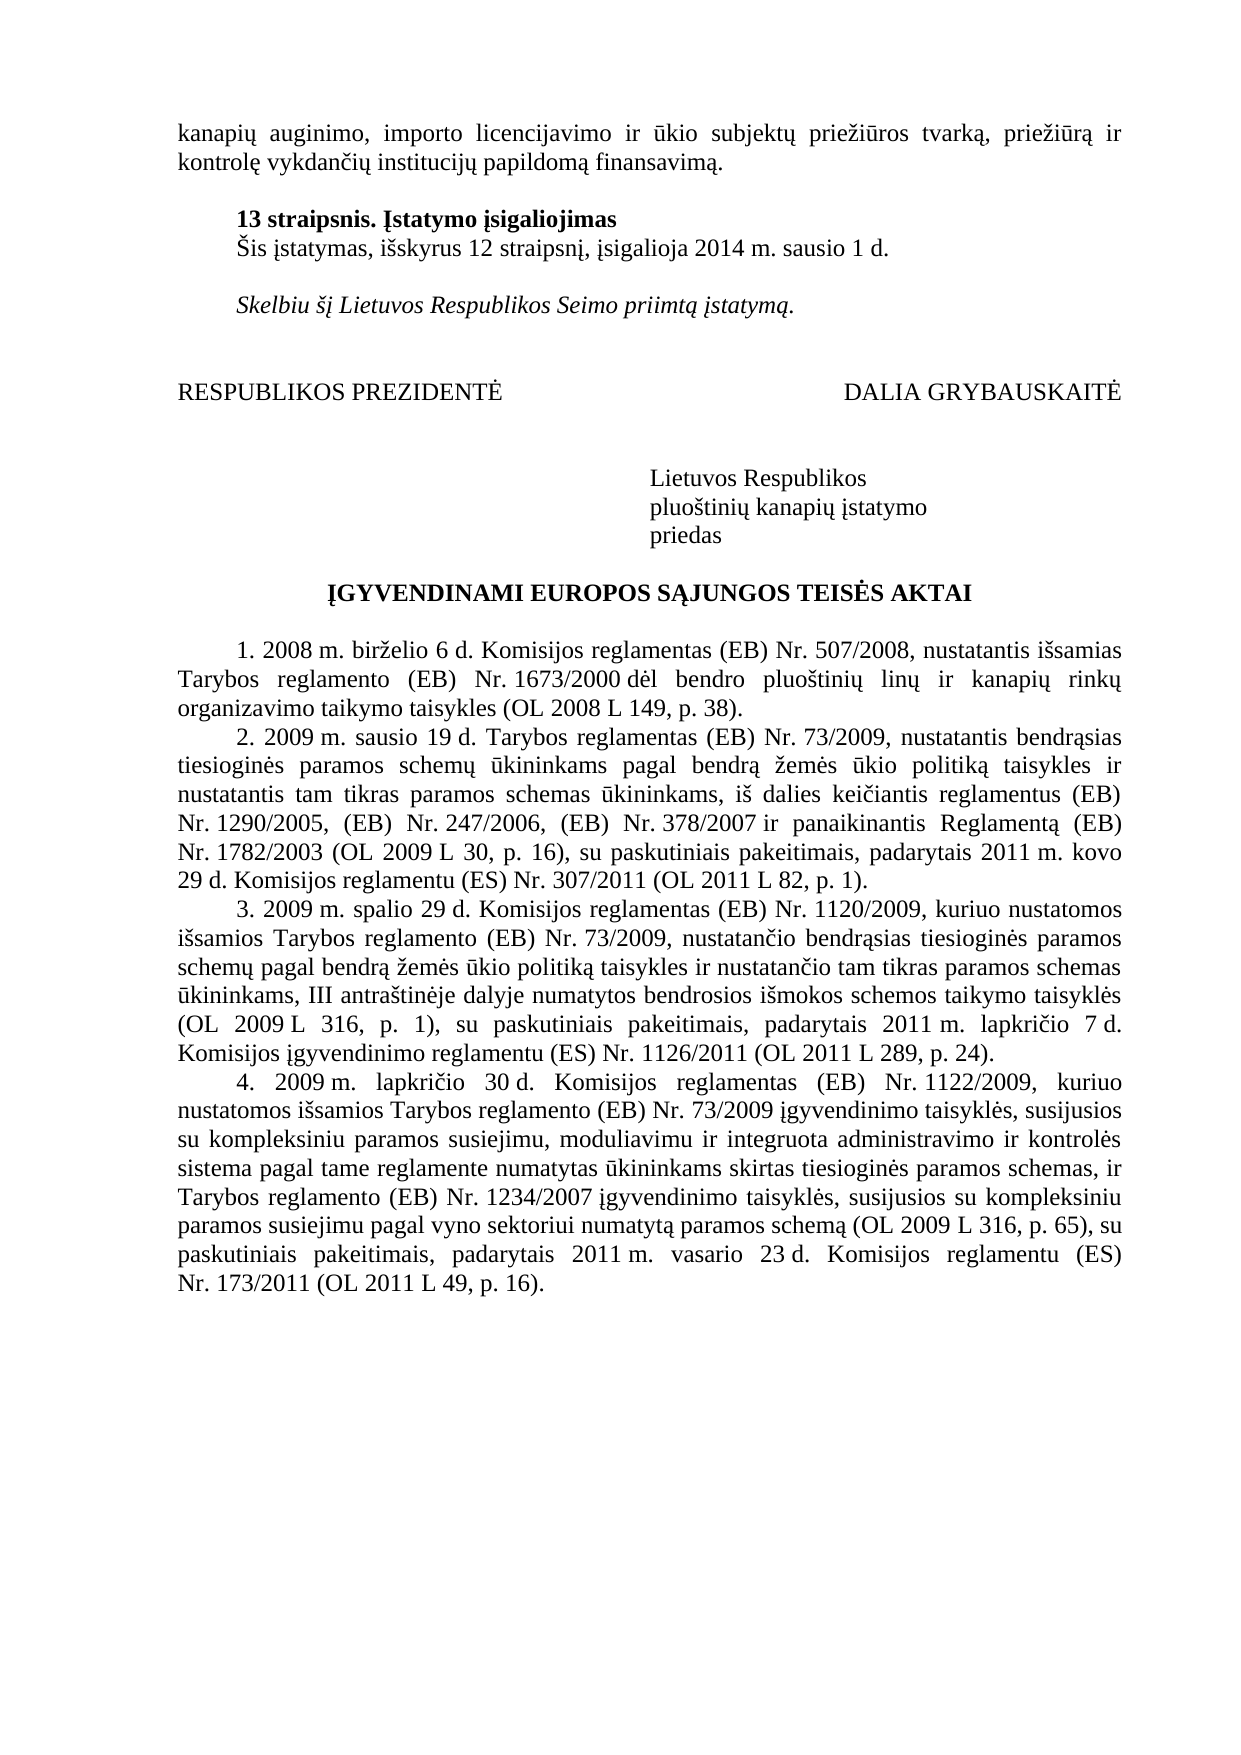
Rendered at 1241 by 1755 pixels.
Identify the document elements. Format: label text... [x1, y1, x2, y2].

text Skelbiu šį Lietuvos Respublikos Seimo priimtą įstatymą. [177, 291, 1122, 319]
text Šis įstatymas, išskyrus 12 straipsnį, įsigalioja 2014 m. sausio 1 d. [177, 233, 1122, 262]
text 3. 2009 m. spalio 29 d. Komisijos reglamentas (EB) Nr. 1120/2009, kuriuo nustatomos išsamios Tarybos reglamento (EB) Nr. 73/2009, nustatančio bendrąsias tiesioginės paramos schemų pagal bendrą žemės ūkio politiką taisykles ir nustatančio tam tikras paramos schemas ūkininkams, III antraštinėje dalyje numatytos bendrosios išmokos schemos taikymo taisyklės (OL 2009 L 316, p. 1), su paskutiniais pakeitimais, padarytais 2011 m. lapkričio 7 d. Komisijos įgyvendinimo reglamentu (ES) Nr. 1126/2011 (OL 2011 L 289, p. 24). [177, 894, 1122, 1067]
text 4. 2009 m. lapkričio 30 d. Komisijos reglamentas (EB) Nr. 1122/2009, kuriuo nustatomos išsamios Tarybos reglamento (EB) Nr. 73/2009 įgyvendinimo taisyklės, susijusios su kompleksiniu paramos susiejimu, moduliavimu ir integruota administravimo ir kontrolės sistema pagal tame reglamente numatytas ūkininkams skirtas tiesioginės paramos schemas, ir Tarybos reglamento (EB) Nr. 1234/2007 įgyvendinimo taisyklės, susijusios su kompleksiniu paramos susiejimu pagal vyno sektoriui numatytą paramos schemą (OL 2009 L 316, p. 65), su paskutiniais pakeitimais, padarytais 2011 m. vasario 23 d. Komisijos reglamentu (ES) Nr. 173/2011 (OL 2011 L 49, p. 16). [177, 1067, 1122, 1297]
text kanapių auginimo, importo licencijavimo ir ūkio subjektų priežiūros tvarką, priežiūrą ir kontrolę vykdančių institucijų papildomą finansavimą. [177, 118, 1122, 176]
text 2. 2009 m. sausio 19 d. Tarybos reglamentas (EB) Nr. 73/2009, nustatantis bendrąsias tiesioginės paramos schemų ūkininkams pagal bendrą žemės ūkio politiką taisykles ir nustatantis tam tikras paramos schemas ūkininkams, iš dalies keičiantis reglamentus (EB) Nr. 1290/2005, (EB) Nr. 247/2006, (EB) Nr. 378/2007 ir panaikinantis Reglamentą (EB) Nr. 1782/2003 (OL 2009 L 30, p. 16), su paskutiniais pakeitimais, padarytais 2011 m. kovo 29 d. Komisijos reglamentu (ES) Nr. 307/2011 (OL 2011 L 82, p. 1). [177, 722, 1122, 894]
text Lietuvos Respublikos [649, 463, 1122, 492]
text RESPUBLIKOS PREZIDENTĖ DALIA GRYBAUSKAITĖ [177, 377, 1122, 406]
text 1. 2008 m. birželio 6 d. Komisijos reglamentas (EB) Nr. 507/2008, nustatantis išsamias Tarybos reglamento (EB) Nr. 1673/2000 dėl bendro pluoštinių linų ir kanapių rinkų organizavimo taikymo taisykles (OL 2008 L 149, p. 38). [177, 636, 1122, 722]
text pluoštinių kanapių įstatymo [649, 492, 1122, 521]
text 13 straipsnis. Įstatymo įsigaliojimas [177, 204, 1122, 233]
text ĮGYVENDINAMI EUROPOS SĄJUNGOS TEISĖS AKTAI [177, 578, 1122, 607]
text priedas [649, 521, 1122, 549]
